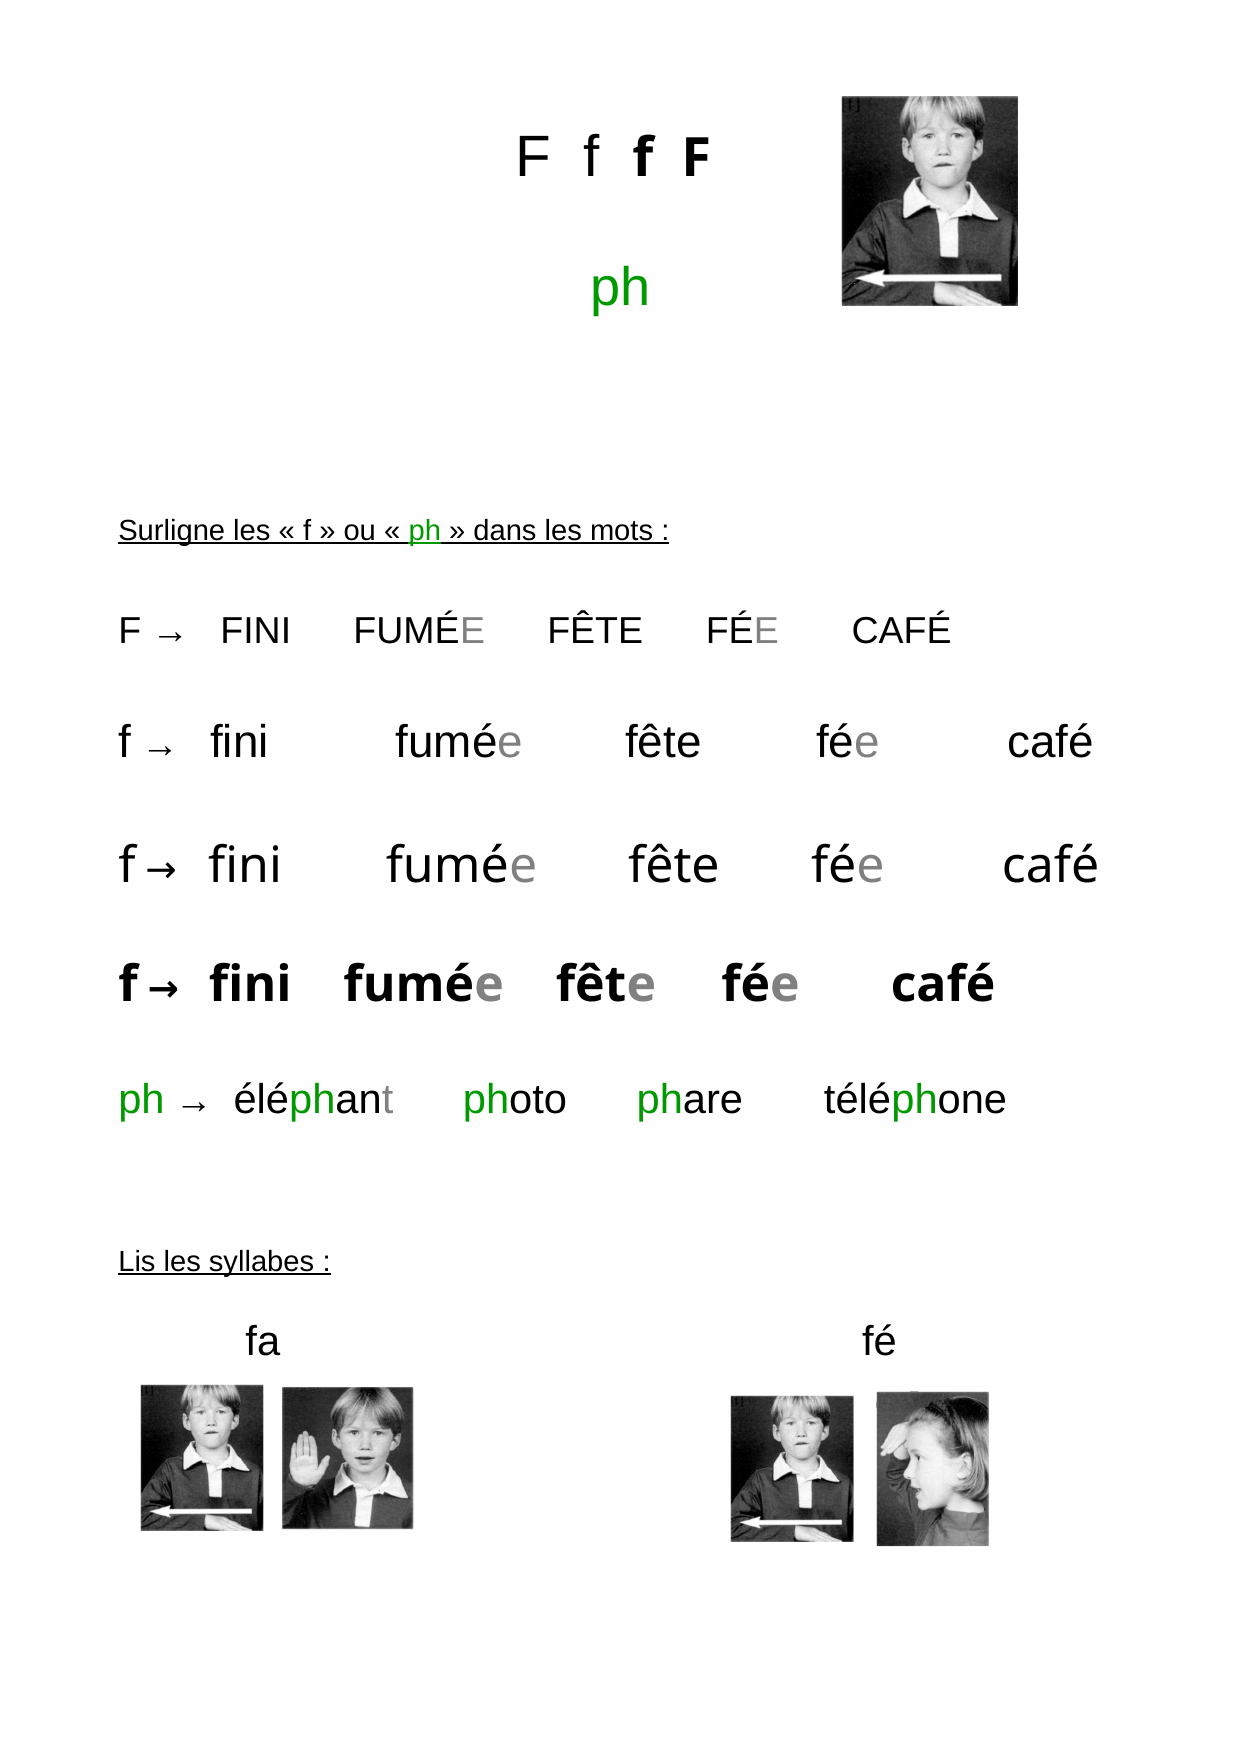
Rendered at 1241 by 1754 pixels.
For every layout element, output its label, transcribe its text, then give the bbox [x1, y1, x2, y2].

text F → FINI FUMÉE FÊTE FÉE CAFÉ [118, 609, 1122, 652]
picture [138, 1383, 264, 1533]
text Lis les syllabes : [118, 1244, 1122, 1278]
text Surligne les « f » ou « ph » dans les mots : [118, 513, 1122, 546]
text f → fini fumée fête fée café [118, 948, 1122, 1017]
picture [874, 1390, 990, 1547]
text ph → éléphant photo phare téléphone [118, 1074, 1122, 1122]
picture [282, 1385, 414, 1533]
text [1018, 118, 1122, 192]
text F f f F [118, 118, 838, 192]
text f → fini fumée fête fée café [118, 714, 1122, 767]
text f → fini fumée fête fée café [118, 829, 1122, 897]
picture [728, 1394, 854, 1544]
text ph [118, 254, 1122, 316]
text fé [620, 1311, 1122, 1368]
picture [838, 94, 1018, 309]
text fa [118, 1311, 620, 1368]
